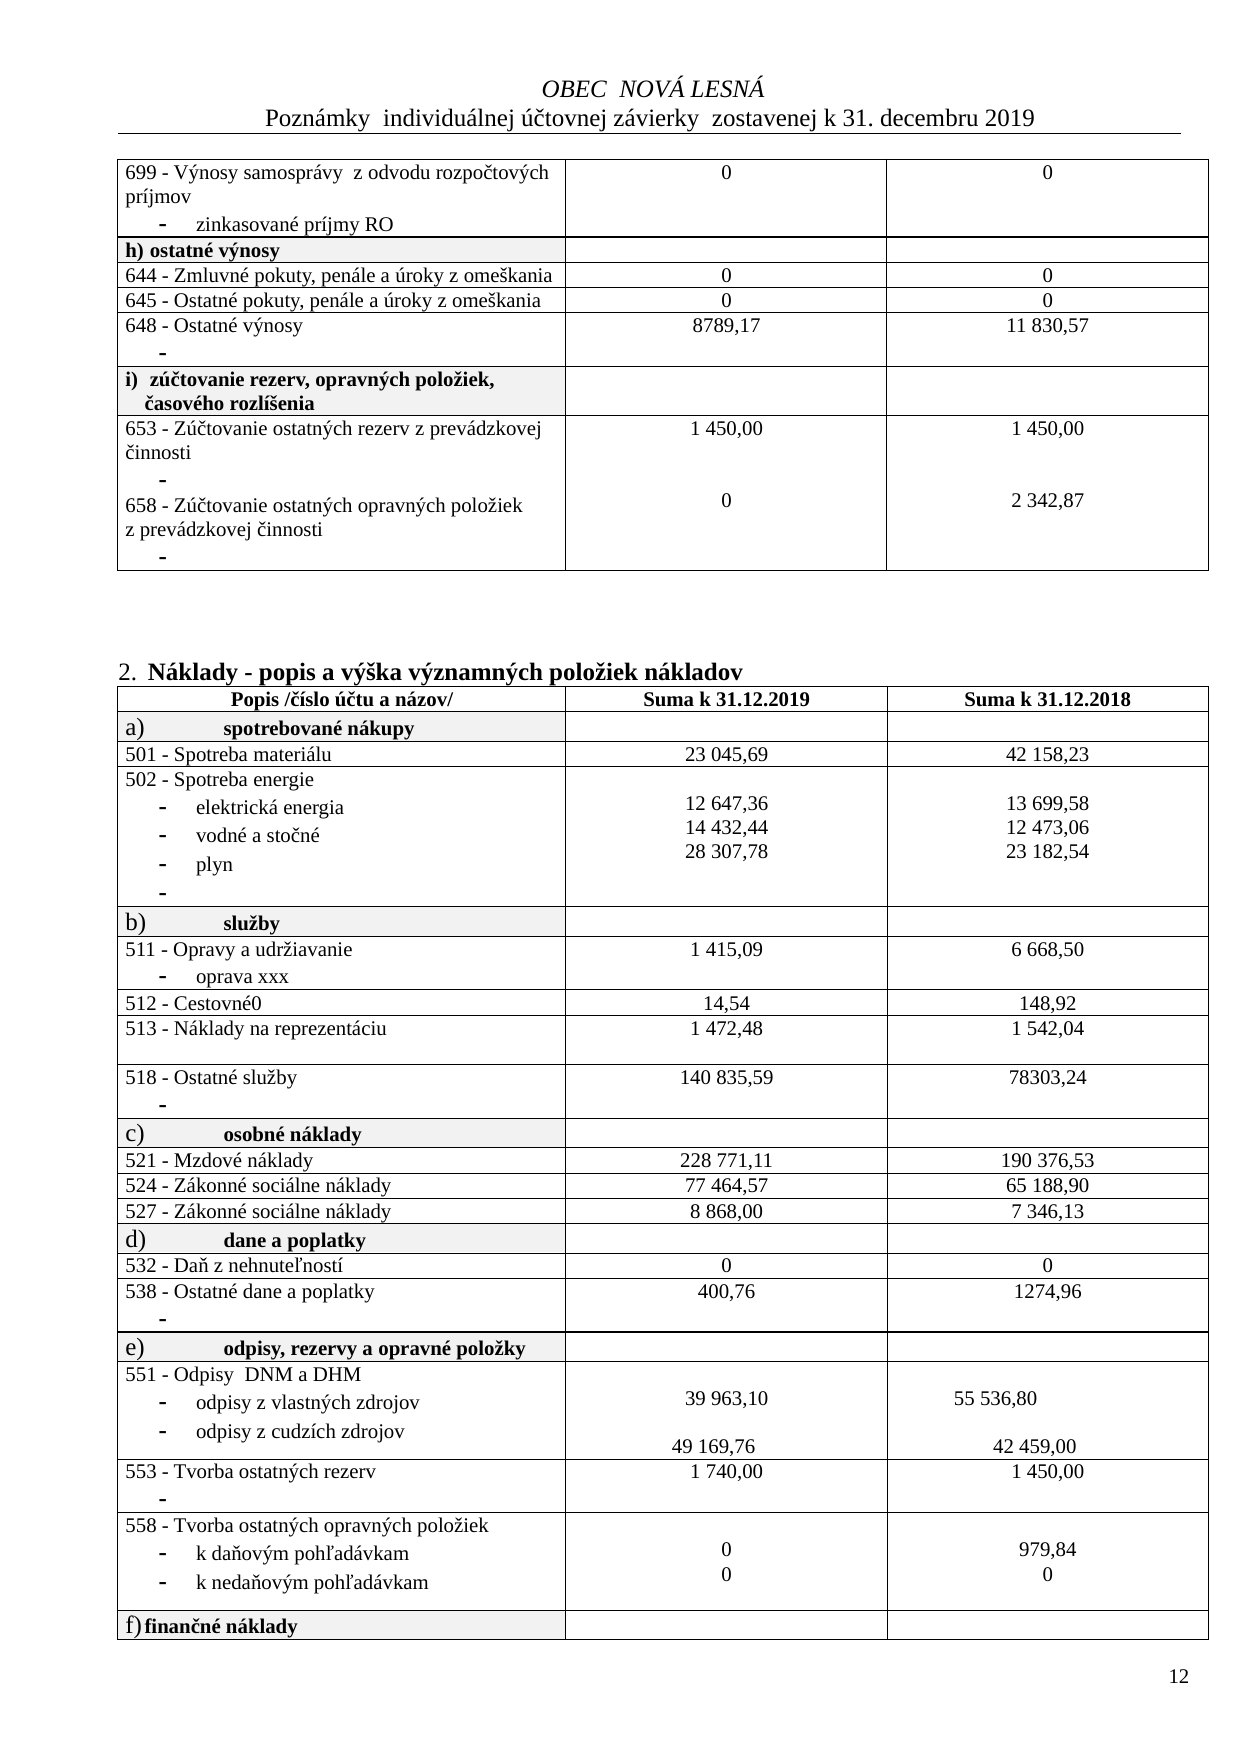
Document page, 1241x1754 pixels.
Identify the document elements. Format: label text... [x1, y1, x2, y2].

table_cell 979,84 0 [888, 1513, 1208, 1609]
table_cell 513 - Náklady na reprezentáciu [118, 1016, 565, 1064]
table_cell 648 - Ostatné výnosy [118, 313, 565, 366]
table_cell služby [118, 907, 565, 936]
table_cell [888, 907, 1208, 936]
table_cell 0 0 [566, 1513, 887, 1609]
table_cell 1 450,00 [888, 1460, 1208, 1512]
table_cell 14,54 [566, 990, 887, 1014]
table_header Suma k 31.12.2018 [888, 687, 1208, 711]
table_cell [887, 238, 1208, 262]
table_cell 653 - Zúčtovanie ostatných rezerv z prevádzkovej činnosti 658 - Zúčtovanie ostatných opravných položiek z prevádzkovej činnosti [118, 416, 565, 569]
table_cell 8 868,00 [566, 1199, 887, 1223]
table_cell 78303,24 [888, 1065, 1208, 1117]
table_cell 0 [566, 160, 886, 236]
table_cell osobné náklady [118, 1119, 565, 1147]
table_cell spotrebované nákupy [118, 712, 565, 741]
table_cell 512 - Cestovné0 [118, 990, 565, 1014]
table_cell 0 [887, 263, 1208, 287]
table_cell 0 [887, 160, 1208, 236]
table_cell 0 [566, 263, 886, 287]
table_cell [887, 367, 1208, 415]
table_cell 1 740,00 [566, 1460, 887, 1512]
table_header Suma k 31.12.2019 [566, 687, 887, 711]
table_cell 400,76 [566, 1279, 887, 1331]
table_cell 13 699,58 12 473,06 23 182,54 [888, 767, 1208, 906]
table_cell 553 - Tvorba ostatných rezerv [118, 1460, 565, 1512]
table_cell 228 771,11 [566, 1148, 887, 1172]
table_cell 518 - Ostatné služby [118, 1065, 565, 1117]
table_cell zúčtovanie rezerv, opravných položiek, časového rozlíšenia [118, 367, 565, 415]
list Náklady - popis a výška významných položiek nákladov [118, 657, 1181, 686]
table_cell 524 - Zákonné sociálne náklady [118, 1174, 565, 1197]
table_cell 1 450,00 2 342,87 [887, 416, 1208, 569]
table_cell 65 188,90 [888, 1174, 1208, 1197]
table_cell 645 - Ostatné pokuty, penále a úroky z omeškania [118, 288, 565, 312]
table_cell 7 346,13 [888, 1199, 1208, 1223]
table_cell 23 045,69 [566, 742, 887, 766]
table_cell dane a poplatky [118, 1224, 565, 1252]
table_cell 1 450,00 0 [566, 416, 886, 569]
table_cell [888, 712, 1208, 741]
table_cell [566, 712, 887, 741]
table_cell [888, 1224, 1208, 1252]
table_cell 558 - Tvorba ostatných opravných položiek k daňovým pohľadávkam k nedaňovým pohľadávkam [118, 1513, 565, 1609]
table_cell 39 963,10 49 169,76 [566, 1362, 887, 1458]
table_cell 11 830,57 [887, 313, 1208, 366]
table_cell [888, 1119, 1208, 1147]
table_cell 551 - Odpisy DNM a DHM odpisy z vlastných zdrojov odpisy z cudzích zdrojov [118, 1362, 565, 1458]
table_cell 511 - Opravy a udržiavanie oprava xxx [118, 937, 565, 989]
table_cell 148,92 [888, 990, 1208, 1014]
table_cell [888, 1333, 1208, 1361]
table_cell 501 - Spotreba materiálu [118, 742, 565, 766]
table_cell 190 376,53 [888, 1148, 1208, 1172]
table_cell 1274,96 [888, 1279, 1208, 1331]
table_cell [566, 1333, 887, 1361]
table_cell 42 158,23 [888, 742, 1208, 766]
table_header Popis /číslo účtu a názov/ [118, 687, 565, 711]
table_cell finančné náklady [118, 1611, 565, 1639]
table_cell [888, 1611, 1208, 1639]
table_cell 0 [566, 288, 886, 312]
table_cell 77 464,57 [566, 1174, 887, 1197]
table_cell [566, 367, 886, 415]
table_cell 8789,17 [566, 313, 886, 366]
table_cell [566, 1224, 887, 1252]
table_cell [566, 1119, 887, 1147]
table_cell odpisy, rezervy a opravné položky [118, 1333, 565, 1361]
table_cell [566, 1611, 887, 1639]
table_cell 0 [888, 1254, 1208, 1277]
table_cell 1 415,09 [566, 937, 887, 989]
table_cell 699 - Výnosy samosprávy z odvodu rozpočtových príjmov zinkasované príjmy RO [118, 160, 565, 236]
table_cell 644 - Zmluvné pokuty, penále a úroky z omeškania [118, 263, 565, 287]
table_cell 55 536,80 42 459,00 [888, 1362, 1208, 1458]
table_cell 0 [887, 288, 1208, 312]
table_cell 6 668,50 [888, 937, 1208, 989]
table_cell 12 647,36 14 432,44 28 307,78 [566, 767, 887, 906]
table_cell ostatné výnosy [118, 238, 565, 262]
table_cell 532 - Daň z nehnuteľností [118, 1254, 565, 1277]
table_cell 521 - Mzdové náklady [118, 1148, 565, 1172]
table_cell [566, 238, 886, 262]
table_cell 502 - Spotreba energie elektrická energia vodné a stočné plyn [118, 767, 565, 906]
table_cell 140 835,59 [566, 1065, 887, 1117]
table_cell 1 542,04 [888, 1016, 1208, 1064]
table_cell 0 [566, 1254, 887, 1277]
table_cell 538 - Ostatné dane a poplatky [118, 1279, 565, 1331]
table_cell [566, 907, 887, 936]
table_cell 527 - Zákonné sociálne náklady [118, 1199, 565, 1223]
table_cell 1 472,48 [566, 1016, 887, 1064]
